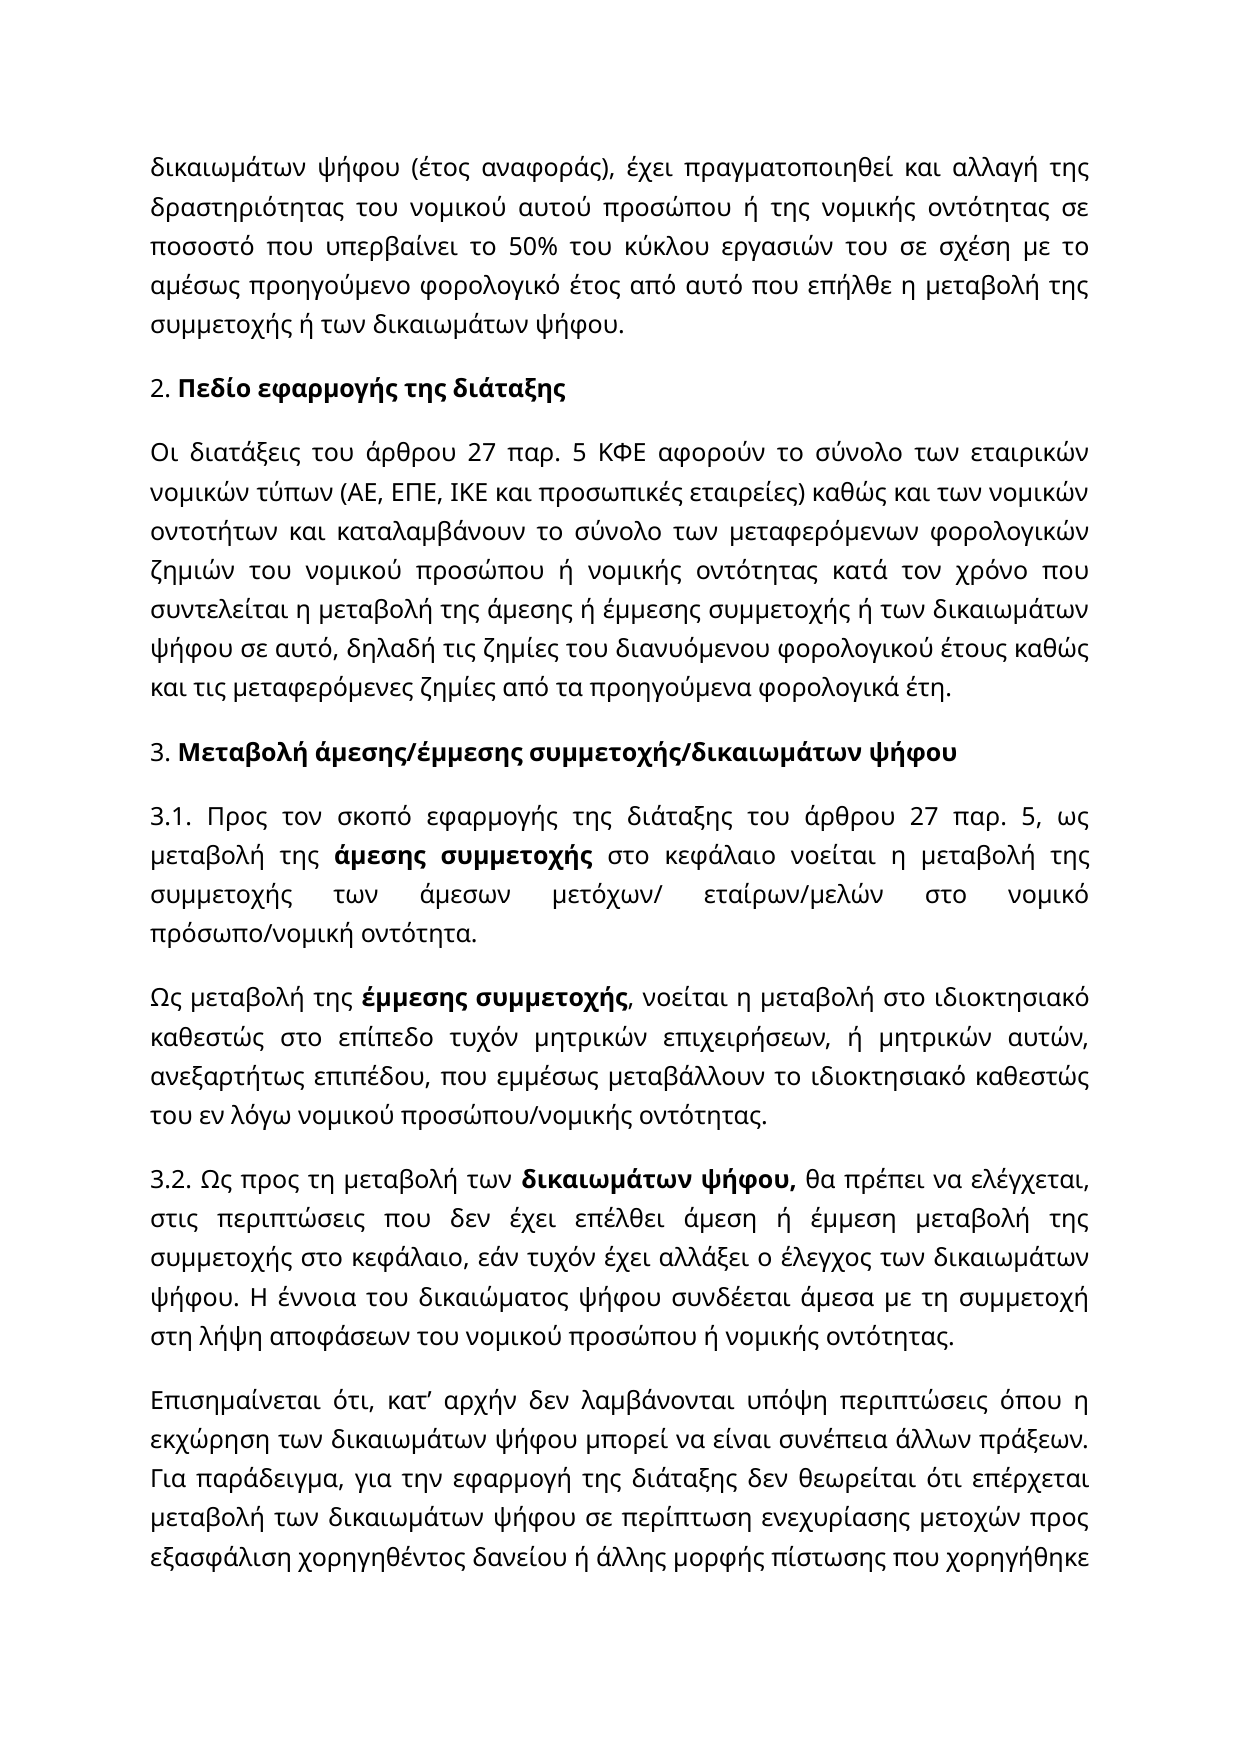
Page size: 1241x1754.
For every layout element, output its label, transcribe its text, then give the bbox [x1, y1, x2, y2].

text Επισημαίνεται ότι, κατ’ αρχήν δεν λαμβάνονται υπόψη περιπτώσεις όπου η εκχώρηση των δικαιωμάτων ψήφου μπορεί να είναι συνέπεια άλλων πράξεων. Για παράδειγμα, για την εφαρμογή της διάταξης δεν θεωρείται ότι επέρχεται μεταβολή των δικαιωμάτων ψήφου σε περίπτωση ενεχυρίασης μετοχών προς εξασφάλιση χορηγηθέντος δανείου ή άλλης μορφής πίστωσης που χορηγήθηκε [150, 1382, 1090, 1573]
text Ως μεταβολή της έμμεσης συμμετοχής, νοείται η μεταβολή στο ιδιοκτησιακό καθεστώς στο επίπεδο τυχόν μητρικών επιχειρήσεων, ή μητρικών αυτών, ανεξαρτήτως επιπέδου, που εμμέσως μεταβάλλουν το ιδιοκτησιακό καθεστώς του εν λόγω νομικού προσώπου/νομικής οντότητας. [150, 980, 1090, 1132]
text 3. Μεταβολή άμεσης/έμμεσης συμμετοχής/δικαιωμάτων ψήφου [150, 734, 1090, 768]
text 3.2. Ως προς τη μεταβολή των δικαιωμάτων ψήφου, θα πρέπει να ελέγχεται, στις περιπτώσεις που δεν έχει επέλθει άμεση ή έμμεση μεταβολή της συμμετοχής στο κεφάλαιο, εάν τυχόν έχει αλλάξει ο έλεγχος των δικαιωμάτων ψήφου. Η έννοια του δικαιώματος ψήφου συνδέεται άμεσα με τη συμμετοχή στη λήψη αποφάσεων του νομικού προσώπου ή νομικής οντότητας. [150, 1162, 1090, 1352]
text δικαιωμάτων ψήφου (έτος αναφοράς), έχει πραγματοποιηθεί και αλλαγή της δραστηριότητας του νομικού αυτού προσώπου ή της νομικής οντότητας σε ποσοστό που υπερβαίνει το 50% του κύκλου εργασιών του σε σχέση με το αμέσως προηγούμενο φορολογικό έτος από αυτό που επήλθε η μεταβολή της συμμετοχής ή των δικαιωμάτων ψήφου. [150, 150, 1090, 341]
text 2. Πεδίο εφαρμογής της διάταξης [150, 371, 1090, 405]
text 3.1. Προς τον σκοπό εφαρμογής της διάταξης του άρθρου 27 παρ. 5, ως μεταβολή της άμεσης συμμετοχής στο κεφάλαιο νοείται η μεταβολή της συμμετοχής των άμεσων μετόχων/ εταίρων/μελών στο νομικό πρόσωπο/νομική οντότητα. [150, 798, 1090, 950]
text Οι διατάξεις του άρθρου 27 παρ. 5 ΚΦΕ αφορούν το σύνολο των εταιρικών νομικών τύπων (ΑΕ, ΕΠΕ, ΙΚΕ και προσωπικές εταιρείες) καθώς και των νομικών οντοτήτων και καταλαμβάνουν το σύνολο των μεταφερόμενων φορολογικών ζημιών του νομικού προσώπου ή νομικής οντότητας κατά τον χρόνο που συντελείται η μεταβολή της άμεσης ή έμμεσης συμμετοχής ή των δικαιωμάτων ψήφου σε αυτό, δηλαδή τις ζημίες του διανυόμενου φορολογικού έτους καθώς και τις μεταφερόμενες ζημίες από τα προηγούμενα φορολογικά έτη. [150, 435, 1090, 704]
